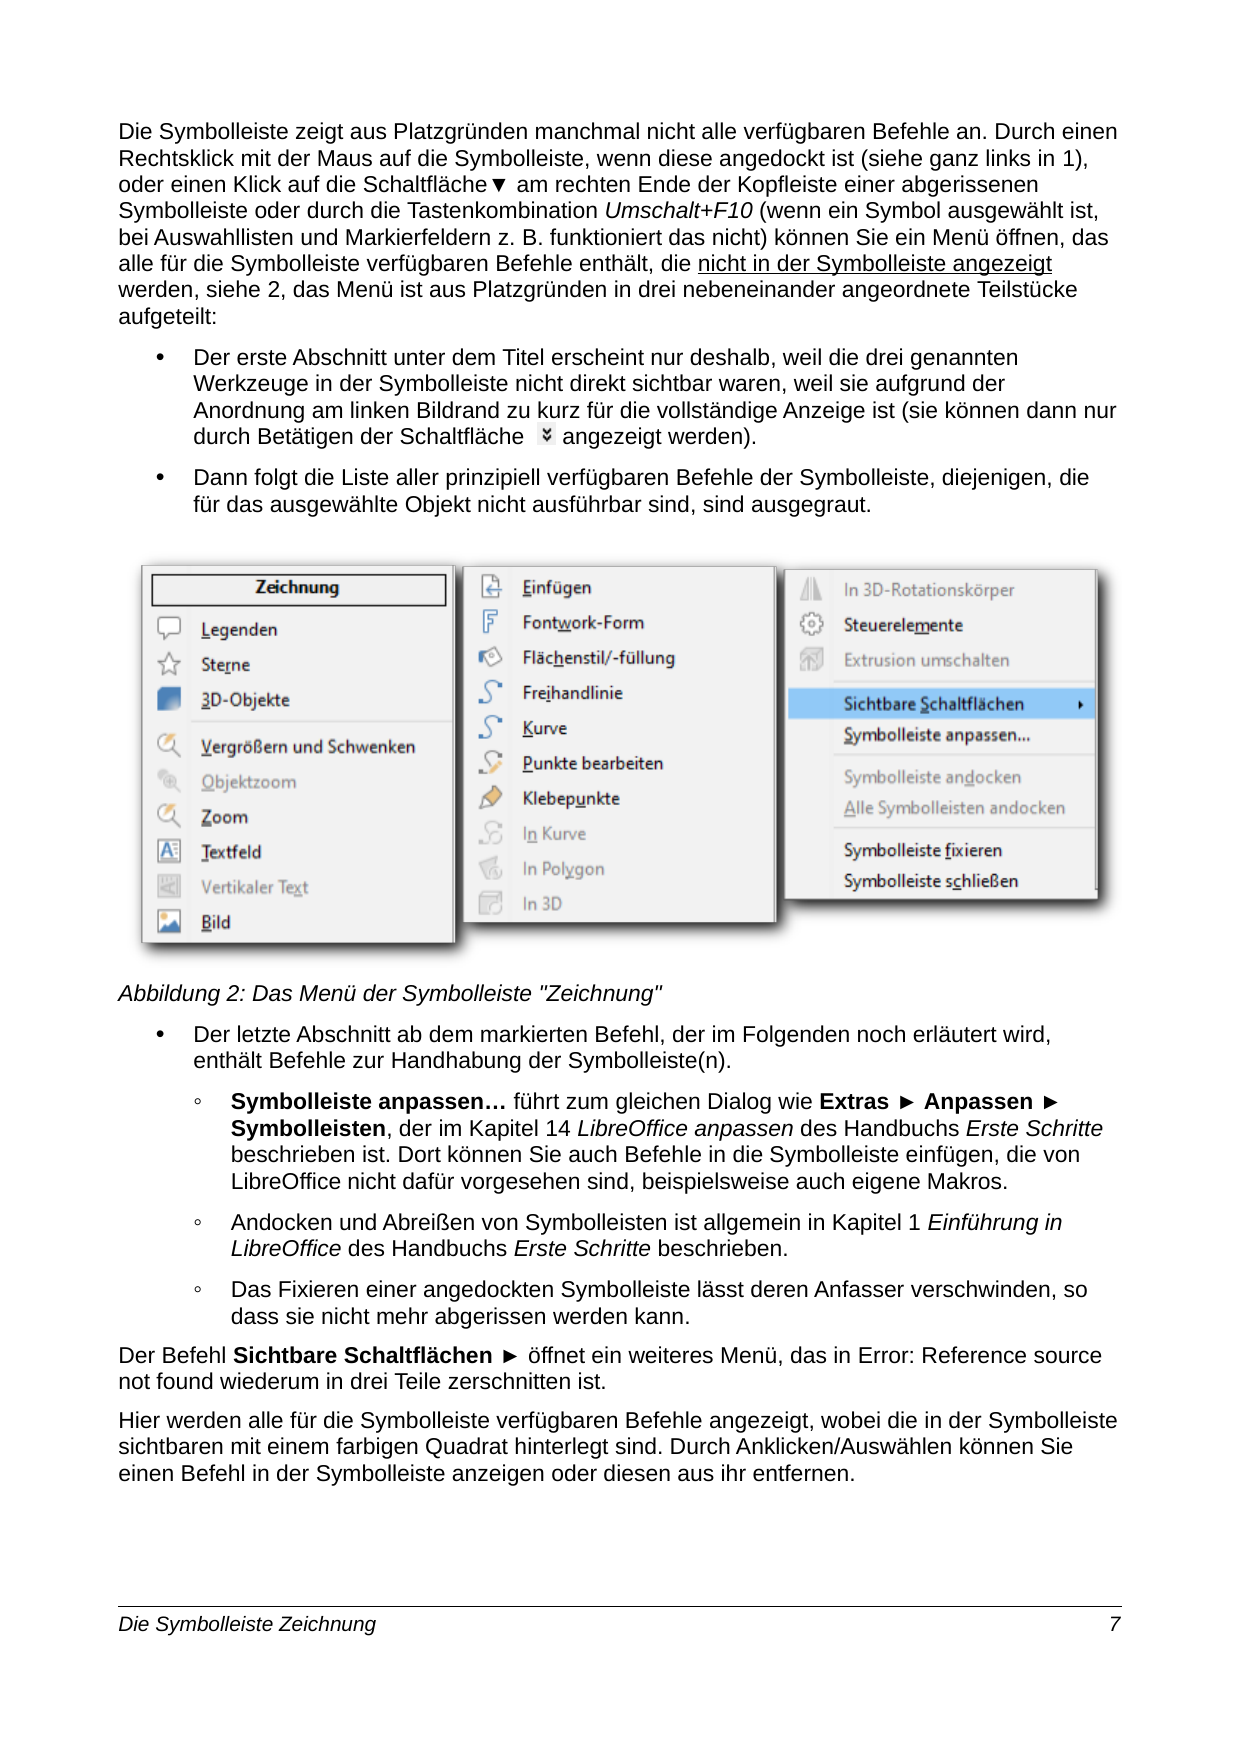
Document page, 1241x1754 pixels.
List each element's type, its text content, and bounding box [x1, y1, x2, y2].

picture [118, 542, 1123, 968]
list Der letzte Abschnitt ab dem markierten Befehl, der im Folgenden noch erläutert wird, enthält Befehle zur Handhabung der Symbolleiste(n). [156, 1019, 1122, 1074]
picture [537, 422, 556, 445]
text Der Befehl Sichtbare Schaltflächen ► öffnet ein weiteres Menü, das in Fehler: Verweis nicht gefunden wiederum in drei Teile zerschnitten ist. [118, 1342, 1122, 1394]
text Die Symbolleiste zeigt aus Platzgründen manchmal nicht alle verfügbaren Befehle an. Durch einen Rechtsklick mit der Maus auf die Symbolleiste, wenn diese angedockt ist (siehe ganz links in Abbildung 1), oder einen Klick auf die Schaltfläche▼ am rechten Ende der Kopfleiste einer abge­rissenen Symbolleiste oder durch die Tastenkombination Umschalt+F10 (wenn ein Symbol ausgewählt ist, bei Auswahllisten und Markierfeldern z. B. funktioniert das nicht) können Sie ein Menü öffnen, das alle für die Symbolleiste verfügbaren Befehle enthält, die nicht in der Symbol­leiste angezeigt werden, siehe Abbildung 2, das Menü ist aus Platzgründen in drei nebeneinander angeordnete Teilstücke aufgeteilt: [118, 118, 1122, 329]
list Andocken und Abreißen von Symbolleisten ist allgemein in Kapitel 1 Einführung in LibreOffice des Handbuchs Erste Schritte beschrieben. [193, 1207, 1122, 1262]
text Abbildung 2: Das Menü der Symbolleiste "Zeichnung" [118, 980, 1122, 1006]
list Der erste Abschnitt unter dem Titel erscheint nur deshalb, weil die drei genannten Werkzeuge in der Symbolleiste nicht direkt sichtbar waren, weil sie aufgrund der Anordnung am linken Bildrand zu kurz für die vollständige Anzeige ist (sie können dann nur durch Betätigen der Schaltfläche angezeigt werden). [156, 341, 1122, 450]
list Dann folgt die Liste aller prinzipiell verfügbaren Befehle der Symbolleiste, diejenigen, die für das ausgewählte Objekt nicht ausführbar sind, sind ausgegraut. [156, 462, 1122, 517]
list Das Fixieren einer angedockten Symbolleiste lässt deren Anfasser verschwinden, so dass sie nicht mehr abgerissen werden kann. [193, 1274, 1122, 1329]
list Symbolleiste anpassen… führt zum gleichen Dialog wie Extras ► Anpassen ► Symbolleisten, der im Kapitel 14 LibreOffice anpassen des Handbuchs Erste Schritte beschrieben ist. Dort können Sie auch Befehle in die Symbolleiste einfügen, die von LibreOffice nicht dafür vorgesehen sind, beispielsweise auch eigene Makros. [193, 1086, 1122, 1194]
text Hier werden alle für die Symbolleiste verfügbaren Befehle angezeigt, wobei die in der Symbolleiste sichtbaren mit einem farbigen Quadrat hinterlegt sind. Durch Anklicken/Auswählen können Sie einen Befehl in der Symbolleiste anzeigen oder diesen aus ihr entfernen. [118, 1407, 1122, 1486]
